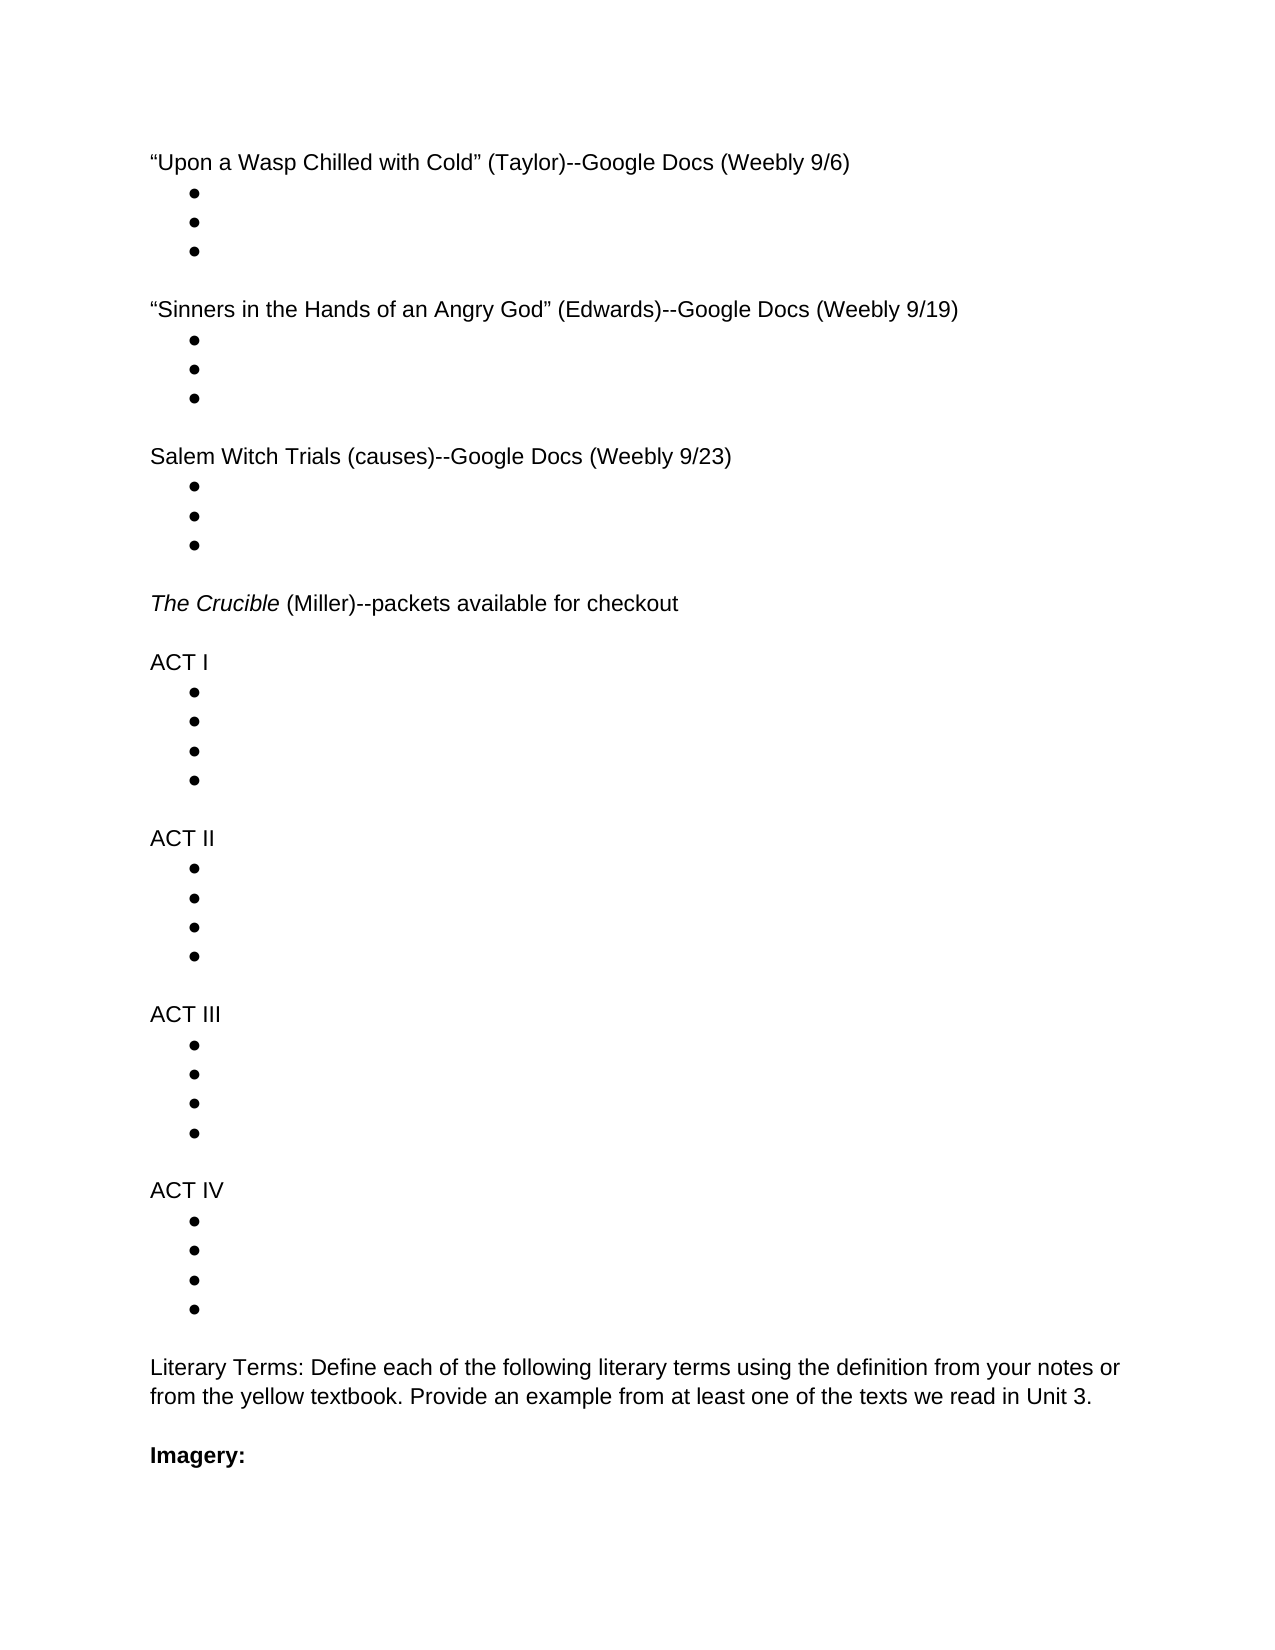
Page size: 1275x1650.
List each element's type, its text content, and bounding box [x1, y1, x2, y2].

text Salem Witch Trials (causes)--Google Docs (Weebly 9/23) [150, 444, 1125, 469]
text “Upon a Wasp Chilled with Cold” (Taylor)--Google Docs (Weebly 9/6) [150, 150, 1125, 176]
text ACT III [150, 1002, 1125, 1027]
text “Sinners in the Hands of an Angry God” (Edwards)--Google Docs (Weebly 9/19) [150, 297, 1125, 322]
text The Crucible (Miller)--packets available for checkout [150, 591, 1125, 616]
text ACT I [150, 649, 1125, 675]
text Literary Terms: Define each of the following literary terms using the definition from your notes or from the yellow textbook. Provide an example from at least one of the texts we read in Unit 3. [150, 1354, 1125, 1409]
text ACT IV [150, 1178, 1125, 1204]
text Imagery: [150, 1442, 1125, 1468]
text ACT II [150, 826, 1125, 851]
